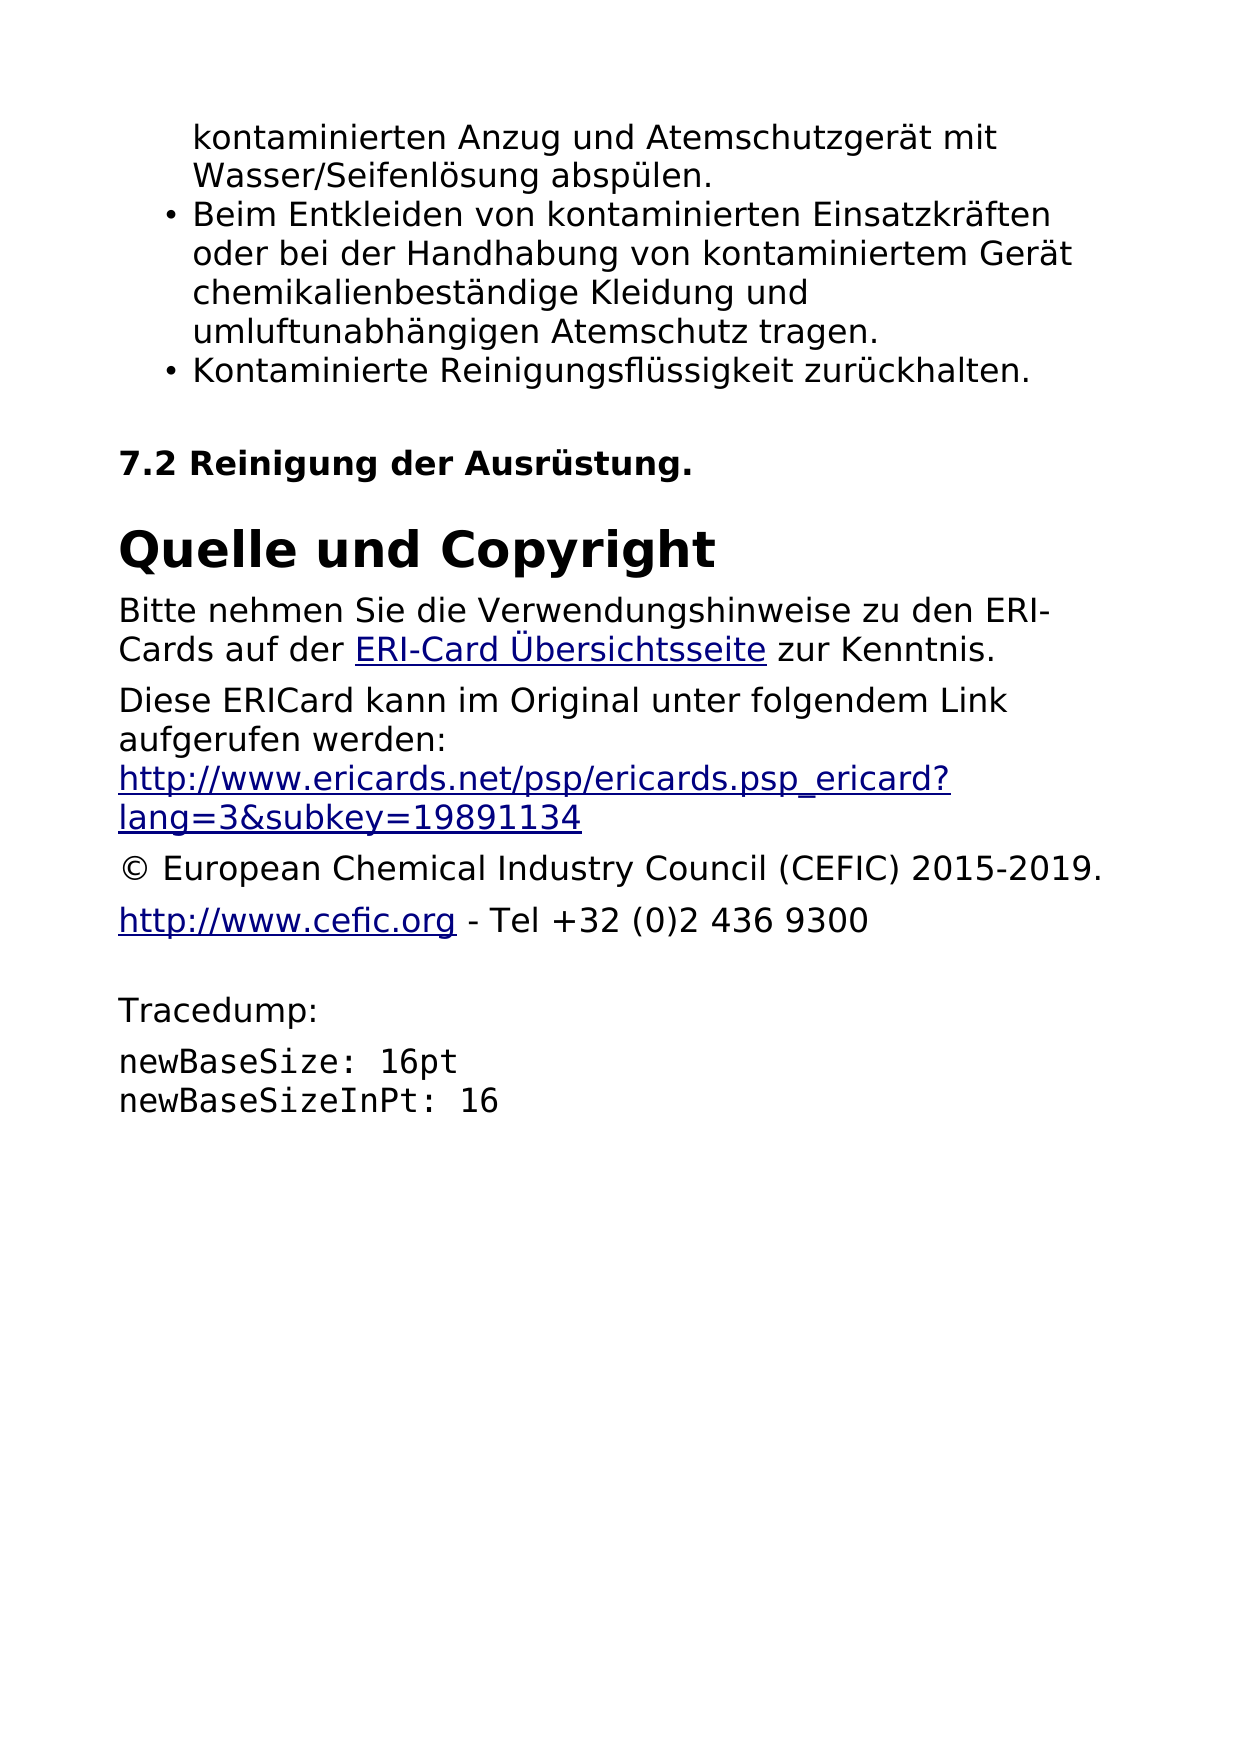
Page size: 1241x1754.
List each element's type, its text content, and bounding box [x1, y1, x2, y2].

text newBaseSize: 16pt newBaseSizeInPt: 16 [118, 1043, 1122, 1120]
subtitle Quelle und Copyright [118, 521, 1122, 579]
text Diese ERICard kann im Original unter folgendem Link aufgerufen werden: http://www.ericards.net/psp/ericards.psp_ericard?lang=3&subkey=19891134 [118, 682, 1122, 837]
text http://www.cefic.org - Tel +32 (0)2 436 9300 [118, 901, 1122, 940]
text Tracedump: [118, 952, 1122, 1030]
list Kontaminierte Reinigungsflüssigkeit zurückhalten. [177, 351, 1122, 390]
list Beim Entkleiden von kontaminierten Einsatzkräften oder bei der Handhabung von kontaminiertem Gerät chemikalienbeständige Kleidung und umluftunabhängigen Atemschutz tragen. [177, 196, 1122, 351]
subtitle 7.2 Reinigung der Ausrüstung. [118, 444, 1122, 483]
text © European Chemical Industry Council (CEFIC) 2015-2019. [118, 850, 1122, 889]
list kontaminierten Anzug und Atemschutzgerät mit Wasser/Seifenlösung abspülen. [177, 118, 1122, 196]
text Bitte nehmen Sie die Verwendungshinweise zu den ERI-Cards auf der ERI-Card Übersichtsseite zur Kenntnis. [118, 592, 1122, 669]
